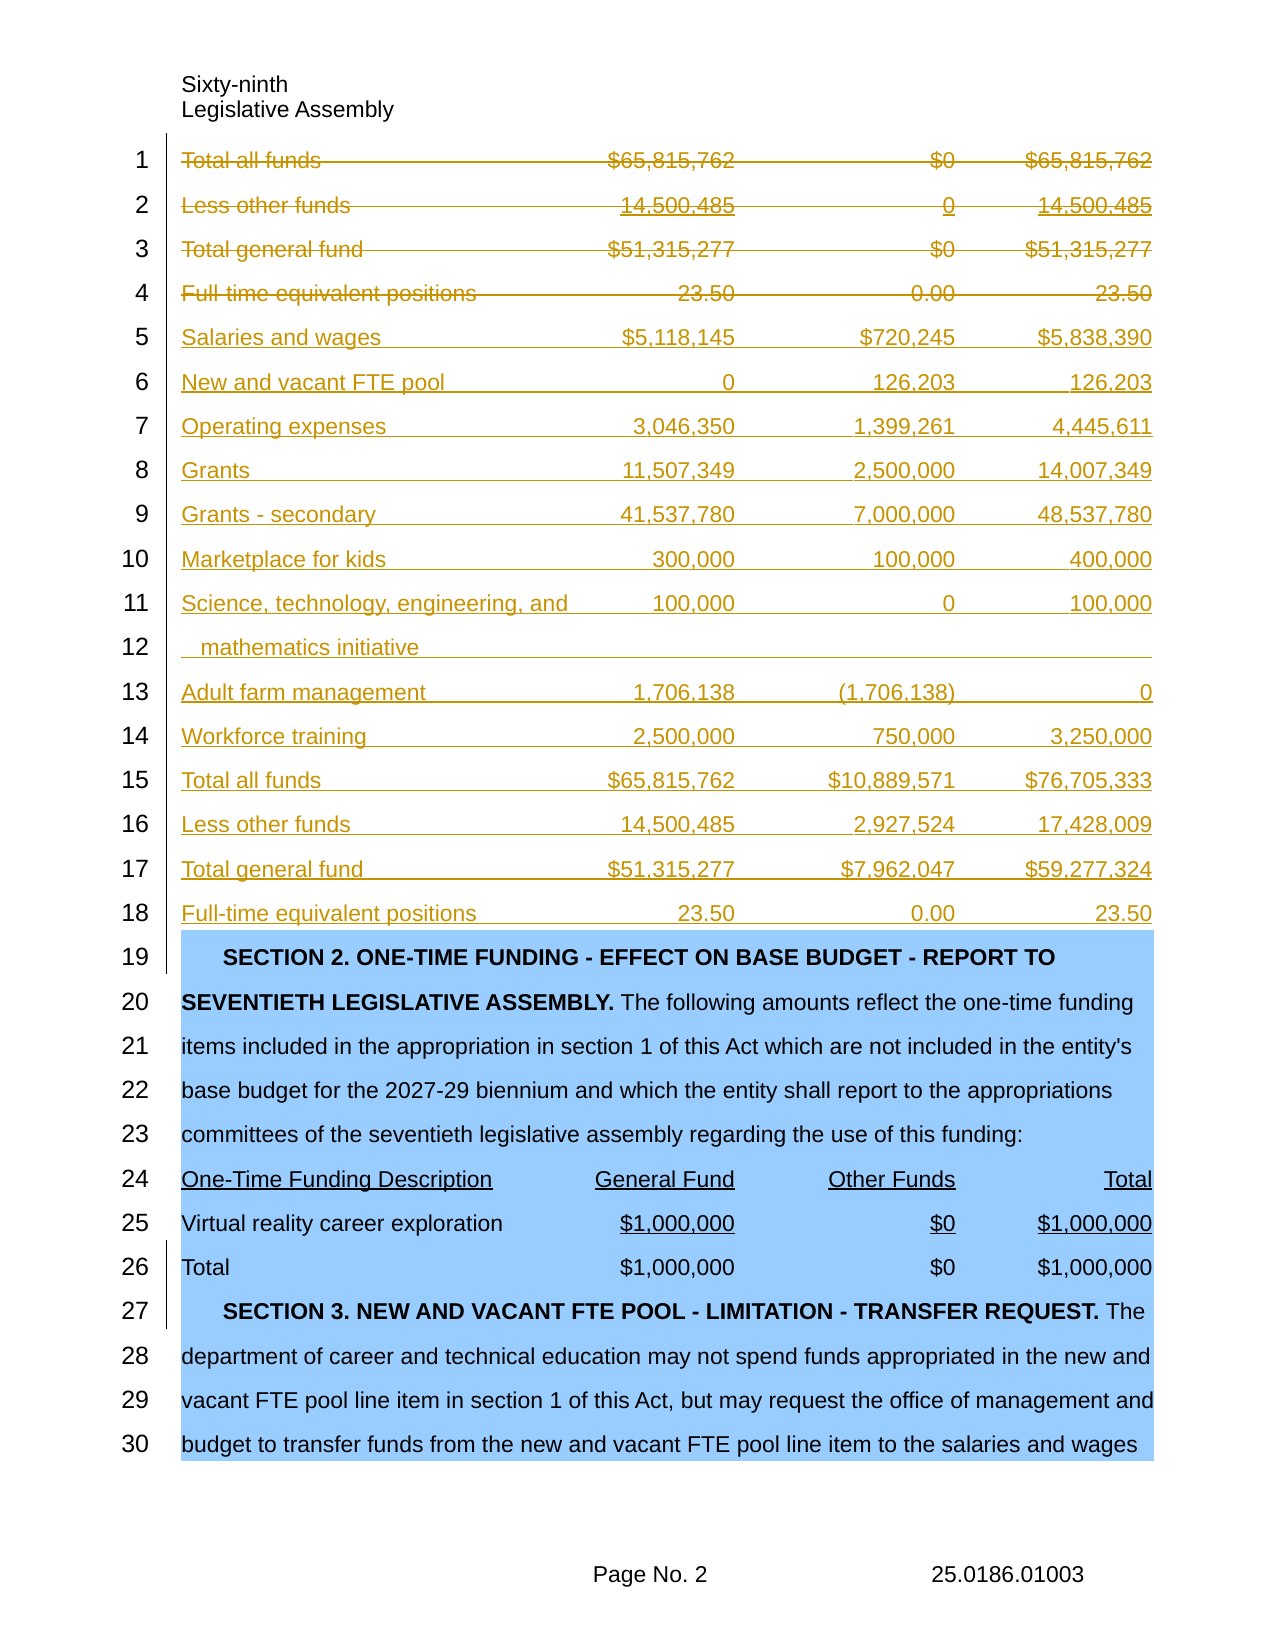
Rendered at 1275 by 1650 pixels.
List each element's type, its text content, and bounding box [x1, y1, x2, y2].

text SECTION 3. NEW AND VACANT FTE POOL - LIMITATION - TRANSFER REQUEST. The department of career and technical education may not spend funds appropriated in the new and vacant FTE pool line item in section 1 of this Act, but may request the office of management and budget to transfer funds from the new and vacant FTE pool line item to the salaries and wages [181, 1284, 1154, 1461]
text Adjustments or Base Level Enhancements Appropriation [181, 133, 1154, 310]
text SECTION 2. ONE‑TIME FUNDING - EFFECT ON BASE BUDGET - REPORT TO SEVENTIETH LEGISLATIVE ASSEMBLY. The following amounts reflect the one‑time funding items included in the appropriation in section 1 of this Act which are not included in the entity's base budget for the 2027‑29 biennium and which the entity shall report to the appropriations committees of the seventieth legislative assembly regarding the use of this funding: [181, 930, 1154, 1152]
text One-Time Funding Description General Fund Other Funds Total Virtual reality career exploration $1,000,000 $0 $1,000,000 Total $1,000,000 $0 $1,000,000 [181, 1152, 1154, 1284]
text Salaries and wages $5,118,145 $720,245 $5,838,390 New and vacant FTE pool 0 126,203 126,203 Operating expenses 3,046,350 1,399,261 4,445,611 Grants 11,507,349 2,500,000 14,007,349 Grants - secondary 41,537,780 7,000,000 48,537,780 Marketplace for kids 300,000 100,000 400,000 Science, technology, engineering, and 100,000 0 100,000 mathematics initiative Adult farm management 1,706,138 (1,706,138) 0 Workforce training 2,500,000 750,000 3,250,000 Total all funds $65,815,762 $10,889,571 $76,705,333 Less other funds 14,500,485 2,927,524 17,428,009 Total general fund $51,315,277 $7,962,047 $59,277,324 Full‑time equivalent positions 23.50 0.00 23.50 [181, 310, 1154, 930]
